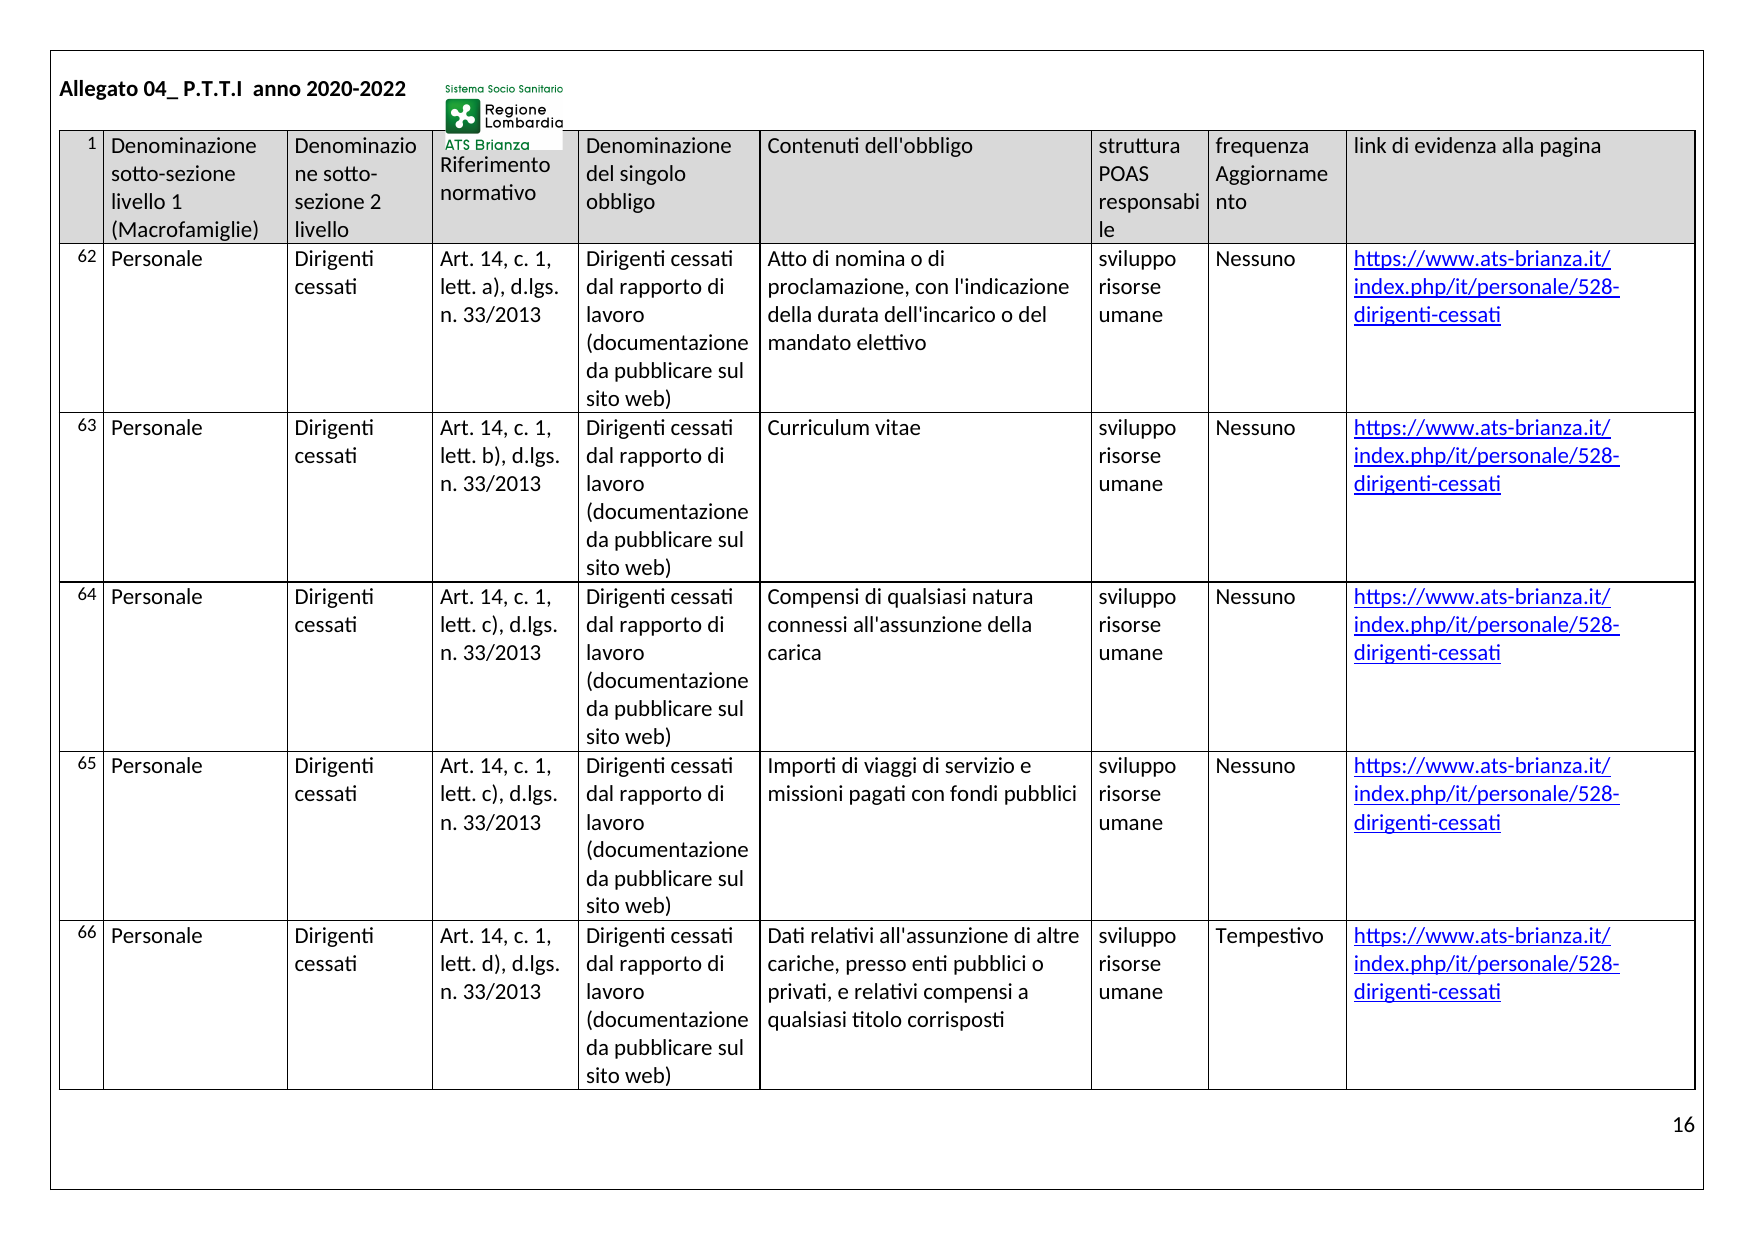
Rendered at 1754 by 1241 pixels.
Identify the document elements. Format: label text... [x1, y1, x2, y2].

table_cell Dirigenti cessati [288, 921, 432, 1089]
table_cell Dirigenti cessati [288, 244, 432, 412]
table_cell 66 [60, 921, 103, 1089]
table_cell 64 [60, 583, 103, 751]
table_cell Personale [104, 244, 287, 412]
table_cell Art. 14, c. 1, lett. c), d.lgs. n. 33/2013 [433, 752, 578, 920]
table_cell sviluppo risorse umane [1092, 413, 1208, 581]
table_cell Nessuno [1209, 244, 1346, 412]
table_cell 63 [60, 413, 103, 581]
table_header Denominazione del singolo obbligo [579, 131, 759, 243]
table_cell Dirigenti cessati [288, 583, 432, 751]
table_cell Personale [104, 752, 287, 920]
table_header Riferimento normativo [433, 131, 578, 243]
table_cell Compensi di qualsiasi natura connessi all'assunzione della carica [761, 583, 1091, 751]
table_cell Atto di nomina o di proclamazione, con l'indicazione della durata dell'incarico o del mandato elettivo [761, 244, 1091, 412]
table_cell https://www.ats-brianza.it/index.php/it/personale/528-dirigenti-cessati [1347, 752, 1694, 920]
table_cell Dirigenti cessati dal rapporto di lavoro (documentazione da pubblicare sul sito web) [579, 921, 759, 1089]
table_cell Dirigenti cessati [288, 413, 432, 581]
table_cell sviluppo risorse umane [1092, 752, 1208, 920]
table_cell Dirigenti cessati [288, 752, 432, 920]
table_header link di evidenza alla pagina [1347, 131, 1694, 243]
table_header 1 [60, 131, 103, 243]
table_cell Dirigenti cessati dal rapporto di lavoro (documentazione da pubblicare sul sito web) [579, 244, 759, 412]
table_cell Importi di viaggi di servizio e missioni pagati con fondi pubblici [761, 752, 1091, 920]
table_cell 62 [60, 244, 103, 412]
table_cell Art. 14, c. 1, lett. b), d.lgs. n. 33/2013 [433, 413, 578, 581]
table_cell Nessuno [1209, 752, 1346, 920]
table_cell Art. 14, c. 1, lett. c), d.lgs. n. 33/2013 [433, 583, 578, 751]
table_cell https://www.ats-brianza.it/index.php/it/personale/528-dirigenti-cessati [1347, 244, 1694, 412]
table_cell Dirigenti cessati dal rapporto di lavoro (documentazione da pubblicare sul sito web) [579, 752, 759, 920]
table_cell https://www.ats-brianza.it/index.php/it/personale/528-dirigenti-cessati [1347, 583, 1694, 751]
table_cell Tempestivo [1209, 921, 1346, 1089]
table_cell Personale [104, 921, 287, 1089]
table_cell Dati relativi all'assunzione di altre cariche, presso enti pubblici o privati, e relativi compensi a qualsiasi titolo corrisposti [761, 921, 1091, 1089]
table_cell Nessuno [1209, 413, 1346, 581]
table_header struttura POAS responsabile [1092, 131, 1208, 243]
table_cell Art. 14, c. 1, lett. a), d.lgs. n. 33/2013 [433, 244, 578, 412]
table_cell https://www.ats-brianza.it/index.php/it/personale/528-dirigenti-cessati [1347, 921, 1694, 1089]
table_cell Personale [104, 413, 287, 581]
table_cell Art. 14, c. 1, lett. d), d.lgs. n. 33/2013 [433, 921, 578, 1089]
table_header Contenuti dell'obbligo [761, 131, 1091, 243]
table_header frequenza Aggiornamento [1209, 131, 1346, 243]
table_cell sviluppo risorse umane [1092, 244, 1208, 412]
table_cell sviluppo risorse umane [1092, 921, 1208, 1089]
table_cell Curriculum vitae [761, 413, 1091, 581]
table_cell https://www.ats-brianza.it/index.php/it/personale/528-dirigenti-cessati [1347, 413, 1694, 581]
table_cell Dirigenti cessati dal rapporto di lavoro (documentazione da pubblicare sul sito web) [579, 583, 759, 751]
table_header Denominazione sotto-sezione 2 livello [288, 131, 432, 243]
table_cell Nessuno [1209, 583, 1346, 751]
table_cell sviluppo risorse umane [1092, 583, 1208, 751]
table_header Denominazione sotto-sezione livello 1 (Macrofamiglie) [104, 131, 287, 243]
table_cell 65 [60, 752, 103, 920]
table_cell Personale [104, 583, 287, 751]
table_cell Dirigenti cessati dal rapporto di lavoro (documentazione da pubblicare sul sito web) [579, 413, 759, 581]
